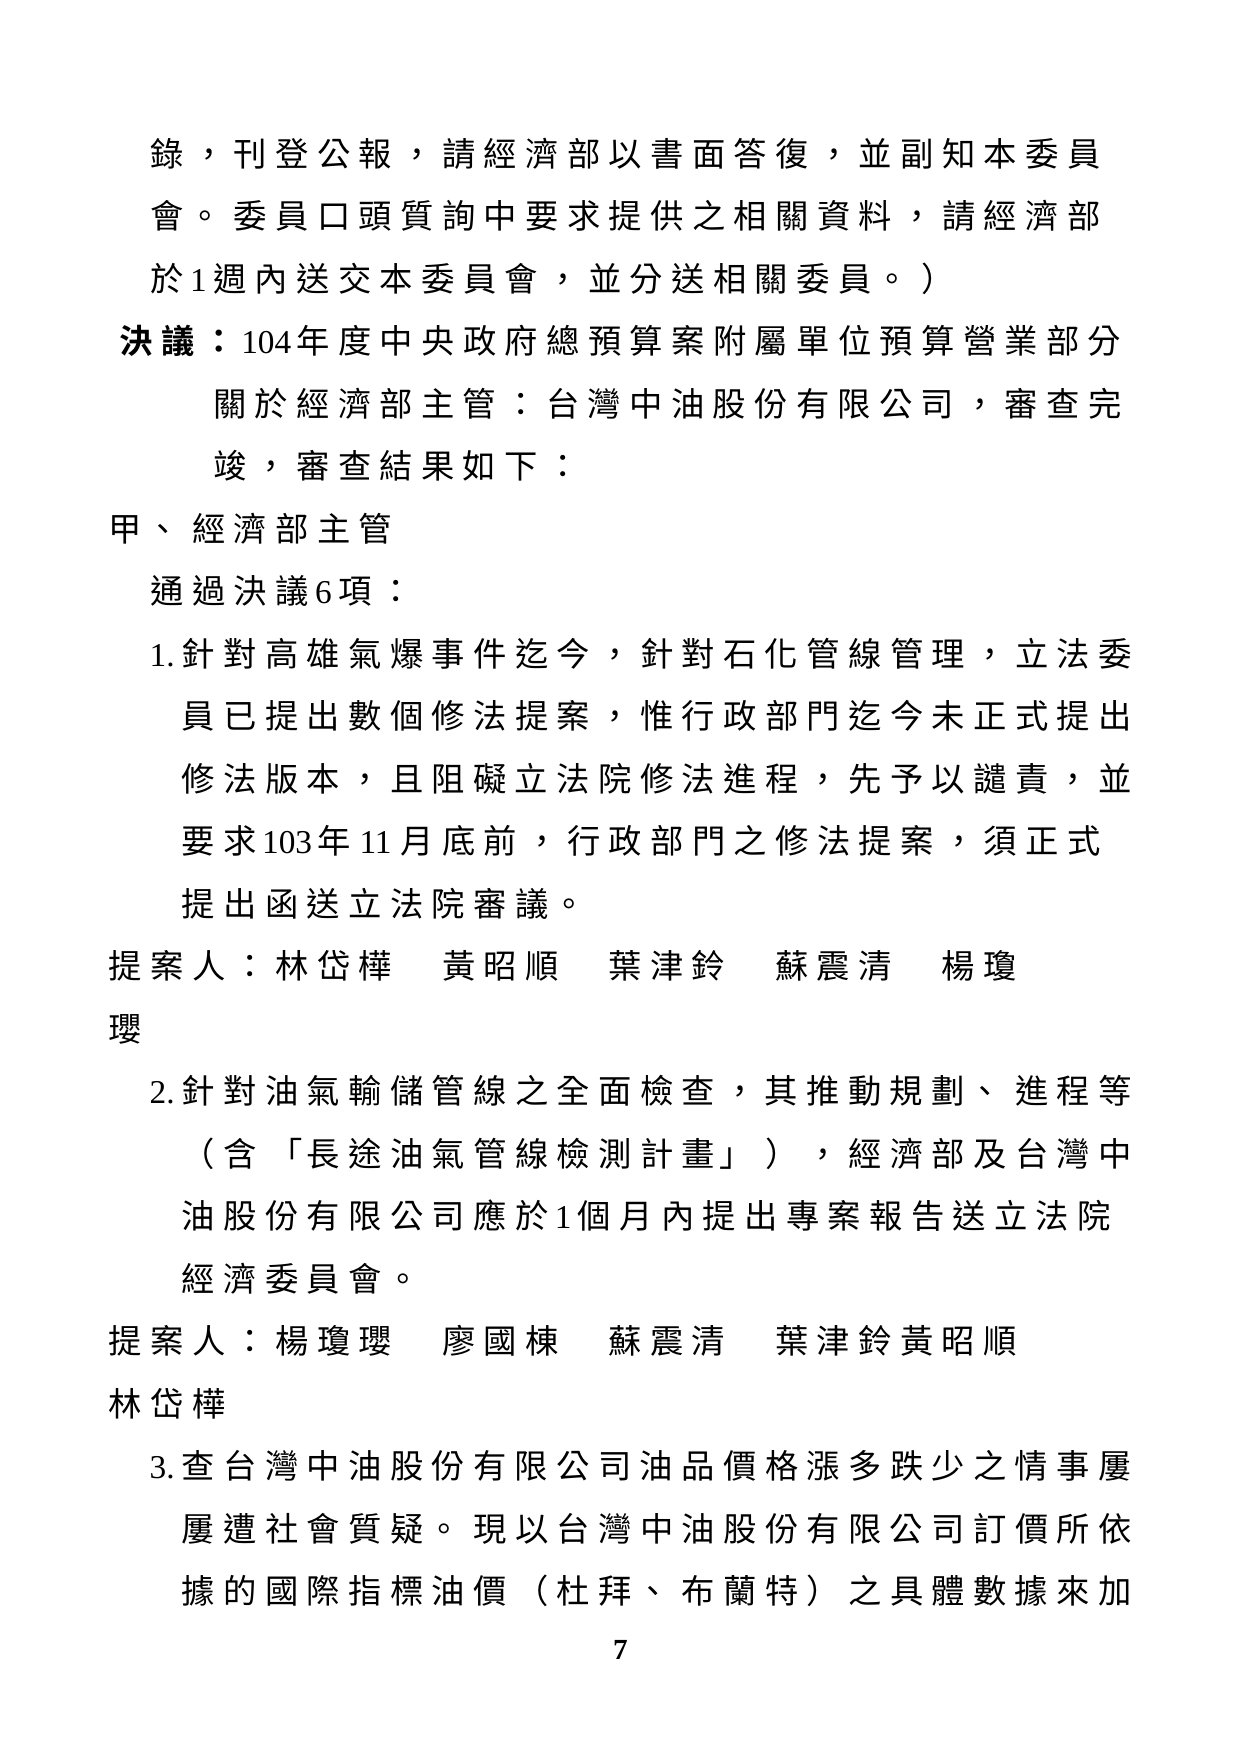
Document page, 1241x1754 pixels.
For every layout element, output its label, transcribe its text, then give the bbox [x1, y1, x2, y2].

text 2.針對油氣輸儲管線之全面檢查，其推動規劃、進程等（含「長途油氣管線檢測計畫」），經濟部及台灣中油股份有限公司應於1個月內提出專案報告送立法院經濟委員會。 [139, 1048, 1136, 1298]
text 甲、經濟部主管 [104, 485, 1136, 548]
text 提案人：楊瓊瓔 廖國棟 蘇震清 葉津鈴黃昭順 林岱樺 [104, 1298, 1049, 1423]
text 通過決議6項： [139, 548, 1136, 610]
text 決議：104年度中央政府總預算案附屬單位預算營業部分關於經濟部主管：台灣中油股份有限公司，審查完竣，審查結果如下： [105, 298, 1136, 485]
text 1.針對高雄氣爆事件迄今，針對石化管線管理，立法委員已提出數個修法提案，惟行政部門迄今未正式提出修法版本，且阻礙立法院修法進程，先予以譴責，並要求103年11月底前，行政部門之修法提案，須正式提出函送立法院審議。 [139, 610, 1136, 923]
text 錄，刊登公報，請經濟部以書面答復，並副知本委員會。委員口頭質詢中要求提供之相關資料，請經濟部於1週內送交本委員會，並分送相關委員。） [104, 110, 1136, 298]
text 3.查台灣中油股份有限公司油品價格漲多跌少之情事屢屢遭社會質疑。現以台灣中油股份有限公司訂價所依據的國際指標油價（杜拜、布蘭特）之具體數據來加 [139, 1423, 1136, 1610]
text 提案人：林岱樺 黃昭順 葉津鈴 蘇震清 楊瓊瓔 [104, 923, 1049, 1048]
